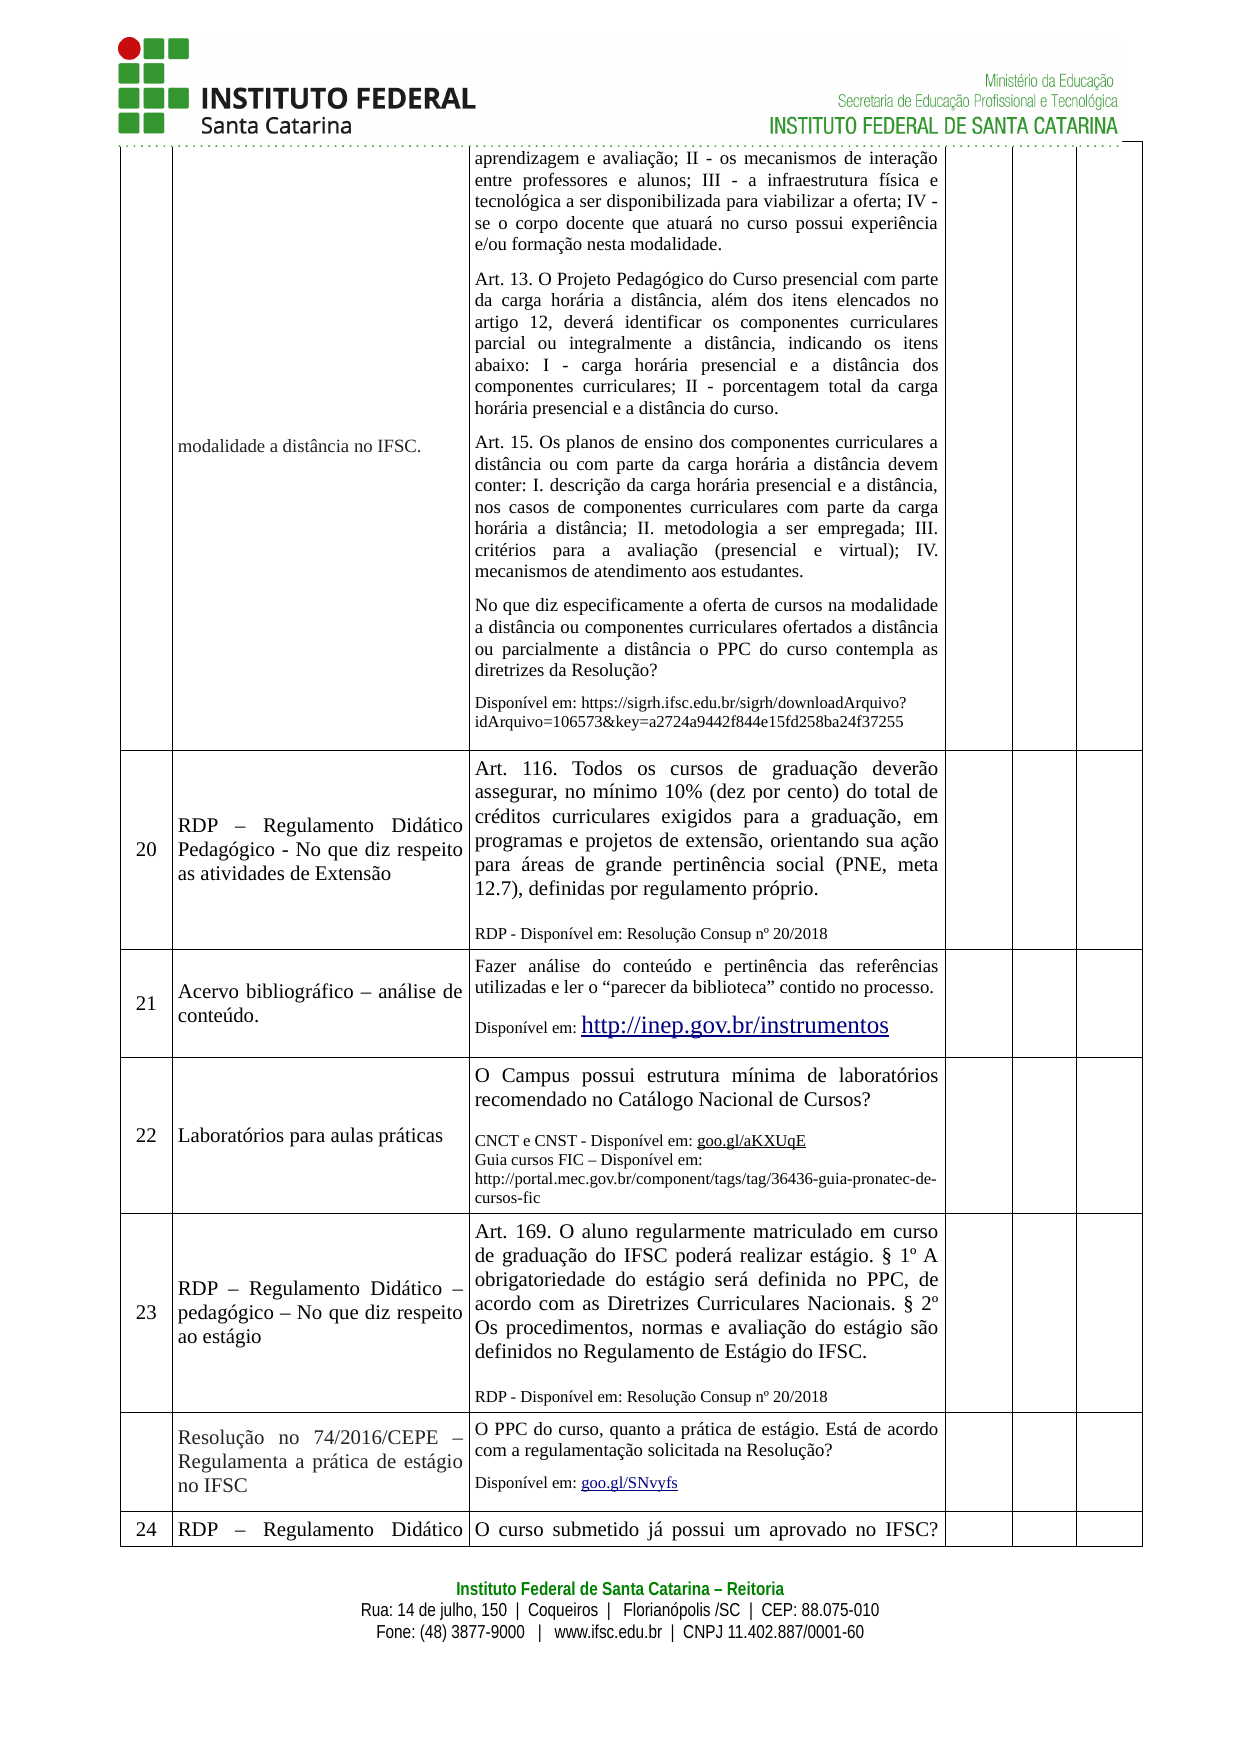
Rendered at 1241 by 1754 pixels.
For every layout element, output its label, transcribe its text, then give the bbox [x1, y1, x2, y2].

table_cell [1013, 1413, 1076, 1511]
table_cell [1013, 1512, 1076, 1546]
table_cell modalidade a distância no IFSC. [173, 147, 469, 749]
table_cell O curso submetido já possui um aprovado no IFSC? [470, 1512, 945, 1546]
table_cell [946, 1413, 1012, 1511]
table_cell [1013, 1058, 1076, 1213]
table_cell [946, 1512, 1012, 1546]
table_cell [946, 1214, 1012, 1412]
table_cell O PPC do curso, quanto a prática de estágio. Está de acordo com a regulamentação solicitada na Resolução? Disponível em: goo.gl/SNvyfs [470, 1413, 945, 1511]
table_cell [1013, 147, 1076, 749]
table_cell [946, 751, 1012, 949]
table_cell [946, 1058, 1012, 1213]
table_cell 20 [121, 751, 172, 949]
table_cell [1077, 1413, 1142, 1511]
table_cell Art. 169. O aluno regularmente matriculado em curso de graduação do IFSC poderá realizar estágio. § 1º A obrigatoriedade do estágio será definida no PPC, de acordo com as Diretrizes Curriculares Nacionais. § 2º Os procedimentos, normas e avaliação do estágio são definidos no Regulamento de Estágio do IFSC. RDP - Disponível em: Resolução Consup nº 20/2018 [470, 1214, 945, 1412]
table_cell [1077, 950, 1142, 1057]
table_cell [121, 1413, 172, 1511]
table_cell Fazer análise do conteúdo e pertinência das referências utilizadas e ler o “parecer da biblioteca” contido no processo. Disponível em: http://inep.gov.br/instrumentos [470, 950, 945, 1057]
table_cell RDP – Regulamento Didático [173, 1512, 469, 1546]
table_cell 22 [121, 1058, 172, 1213]
table_cell Resolução no 74/2016/CEPE – Regulamenta a prática de estágio no IFSC [173, 1413, 469, 1511]
table_cell Art. 116. Todos os cursos de graduação deverão assegurar, no mínimo 10% (dez por cento) do total de créditos curriculares exigidos para a graduação, em programas e projetos de extensão, orientando sua ação para áreas de grande pertinência social (PNE, meta 12.7), definidas por regulamento próprio. RDP - Disponível em: Resolução Consup nº 20/2018 [470, 751, 945, 949]
table_cell O Campus possui estrutura mínima de laboratórios recomendado no Catálogo Nacional de Cursos? CNCT e CNST - Disponível em: goo.gl/aKXUqE Guia cursos FIC – Disponível em: http://portal.mec.gov.br/component/tags/tag/36436-guia-pronatec-de-cursos-fic [470, 1058, 945, 1213]
table_cell [121, 147, 172, 749]
table_cell 23 [121, 1214, 172, 1412]
table_cell [1013, 950, 1076, 1057]
table_cell Laboratórios para aulas práticas [173, 1058, 469, 1213]
table_cell 24 [121, 1512, 172, 1546]
table_cell 21 [121, 950, 172, 1057]
table_cell [1077, 751, 1142, 949]
table_cell [1077, 1214, 1142, 1412]
table_cell [1077, 1512, 1142, 1546]
table_cell [1077, 1058, 1142, 1213]
table_cell [1013, 1214, 1076, 1412]
table_cell [1077, 142, 1142, 749]
table_cell RDP – Regulamento Didático – pedagógico – No que diz respeito ao estágio [173, 1214, 469, 1412]
table_cell [1013, 751, 1076, 949]
table_cell aprendizagem e avaliação; II - os mecanismos de interação entre professores e alunos; III - a infraestrutura física e tecnológica a ser disponibilizada para viabilizar a oferta; IV - se o corpo docente que atuará no curso possui experiência e/ou formação nesta modalidade. Art. 13. O Projeto Pedagógico do Curso presencial com parte da carga horária a distância, além dos itens elencados no artigo 12, deverá identificar os componentes curriculares parcial ou integralmente a distância, indicando os itens abaixo: I - carga horária presencial e a distância dos componentes curriculares; II - porcentagem total da carga horária presencial e a distância do curso. Art. 15. Os planos de ensino dos componentes curriculares a distância ou com parte da carga horária a distância devem conter: I. descrição da carga horária presencial e a distância, nos casos de componentes curriculares com parte da carga horária a distância; II. metodologia a ser empregada; III. critérios para a avaliação (presencial e virtual); IV. mecanismos de atendimento aos estudantes. No que diz especificamente a oferta de cursos na modalidade a distância ou componentes curriculares ofertados a distância ou parcialmente a distância o PPC do curso contempla as diretrizes da Resolução? Disponível em: https://sigrh.ifsc.edu.br/sigrh/downloadArquivo?idArquivo=106573&key=a2724a9442f844e15fd258ba24f37255 [470, 147, 945, 749]
table_cell RDP – Regulamento Didático Pedagógico - No que diz respeito as atividades de Extensão [173, 751, 469, 949]
table_cell [946, 147, 1012, 749]
table_cell Acervo bibliográfico – análise de conteúdo. [173, 950, 469, 1057]
picture [118, 37, 1123, 147]
table_cell [946, 950, 1012, 1057]
